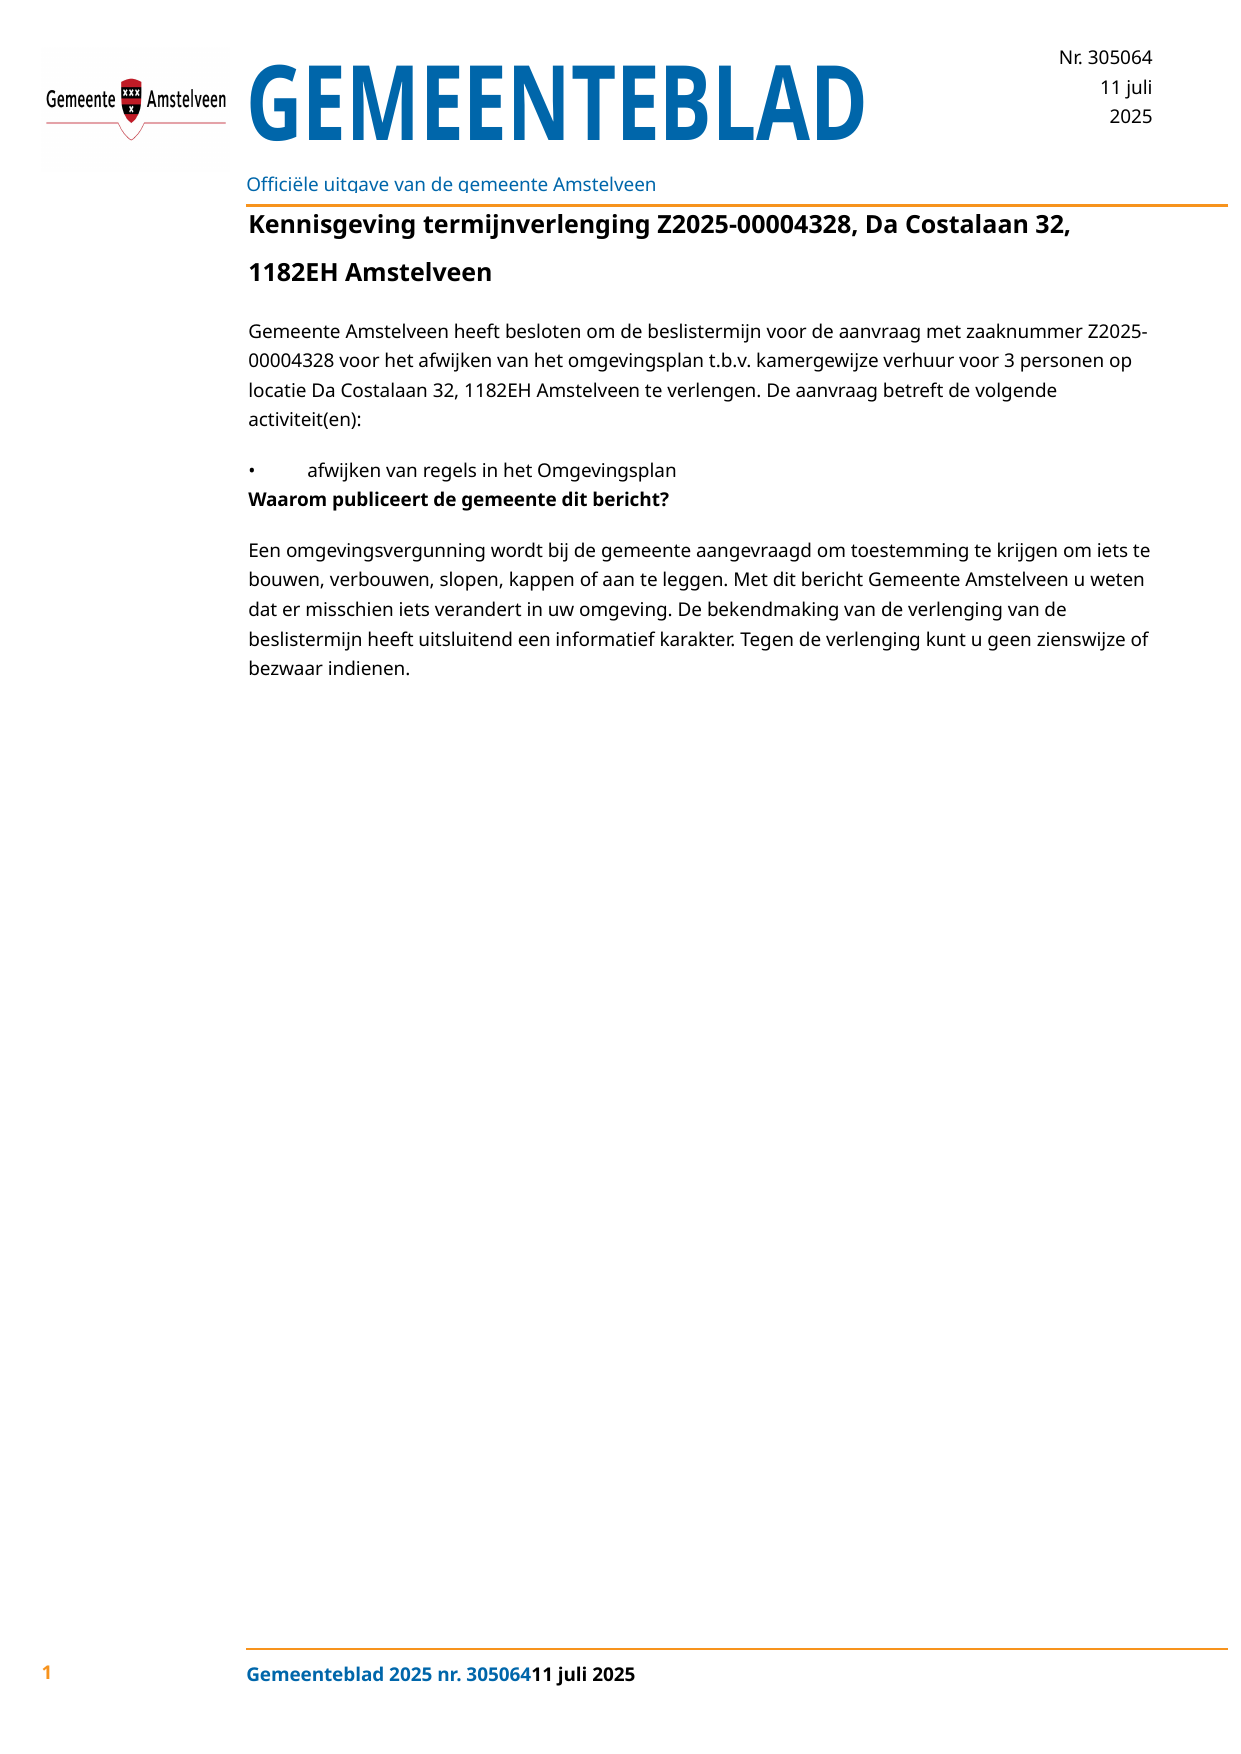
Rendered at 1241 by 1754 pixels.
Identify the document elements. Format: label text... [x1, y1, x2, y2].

list afwijken van regels in het Omgevingsplan [248, 457, 1152, 483]
text Waarom publiceert de gemeente dit bericht? [248, 487, 1152, 512]
picture [41, 47, 231, 172]
text Kennisgeving termijnverlenging Z2025-00004328, Da Costalaan 32, 1182EH Amstelveen [248, 207, 1152, 288]
text Gemeente Amstelveen heeft besloten om de beslistermijn voor de aanvraag met zaaknummer Z2025-00004328 voor het afwijken van het omgevingsplan t.b.v. kamergewijze verhuur voor 3 personen op locatie Da Costalaan 32, 1182EH Amstelveen te verlengen. De aanvraag betreft de volgende activiteit(en): [248, 318, 1152, 432]
text Een omgevingsvergunning wordt bij de gemeente aangevraagd om toestemming te krijgen om iets te bouwen, verbouwen, slopen, kappen of aan te leggen. Met dit bericht Gemeente Amstelveen u weten dat er misschien iets verandert in uw omgeving. De bekendmaking van de verlenging van de beslistermijn heeft uitsluitend een informatief karakter. Tegen de verlenging kunt u geen zienswijze of bezwaar indienen. [248, 537, 1152, 681]
